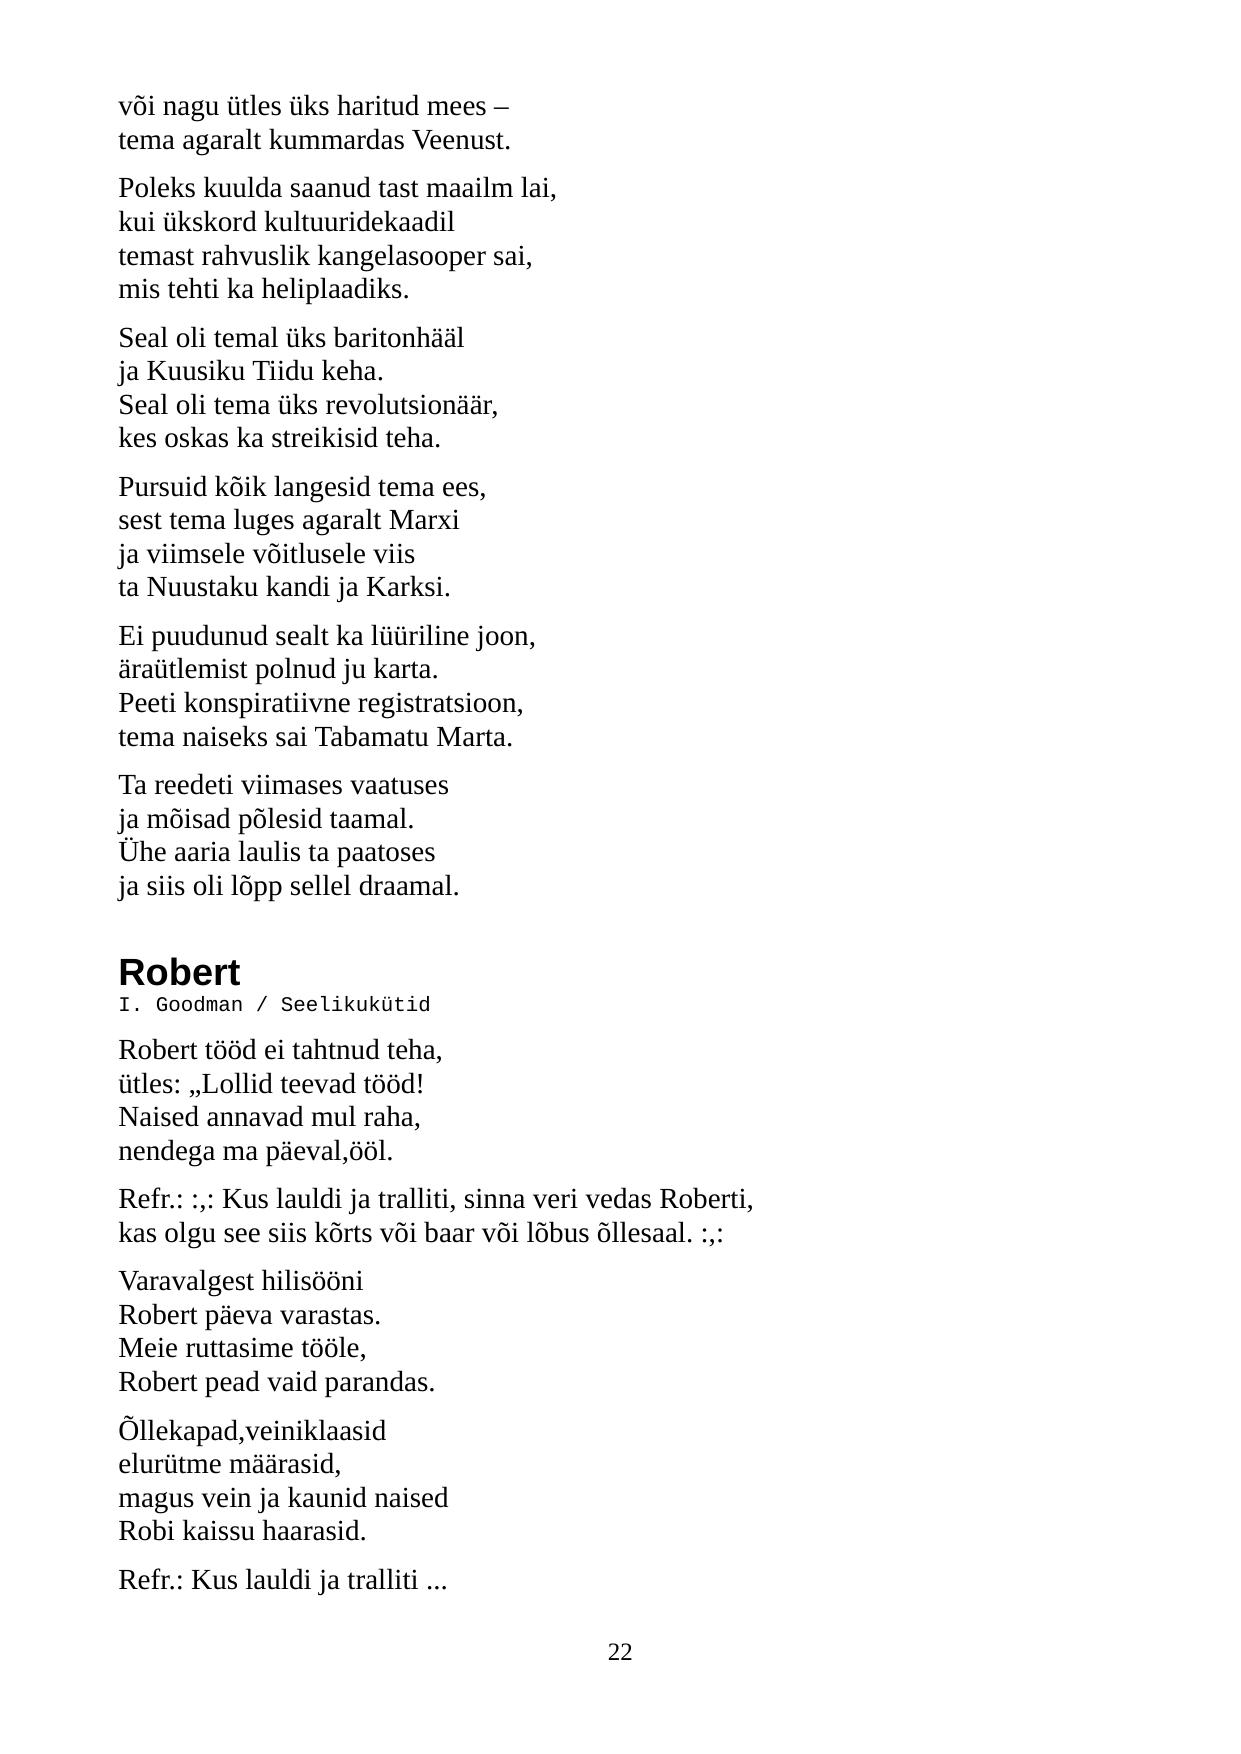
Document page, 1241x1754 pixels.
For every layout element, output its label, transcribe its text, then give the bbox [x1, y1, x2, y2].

text Robert tööd ei tahtnud teha, ütles: „Lollid teevad tööd! Naised annavad mul raha, nendega ma päeval,ööl. [118, 1032, 1122, 1166]
text Varavalgest hilisööni Robert päeva varastas. Meie ruttasime tööle, Robert pead vaid parandas. [118, 1263, 1122, 1398]
text Refr.: :,: Kus lauldi ja tralliti, sinna veri vedas Roberti, kas olgu see siis kõrts või baar või lõbus õllesaal. :,: [118, 1181, 1122, 1248]
text Seal oli temal üks baritonhääl ja Kuusiku Tiidu keha. Seal oli tema üks revolutsionäär, kes oskas ka streikisid teha. [118, 320, 1122, 454]
text Refr.: Kus lauldi ja tralliti ... [118, 1562, 1122, 1595]
text I. Goodman / Seelikukütid [118, 994, 1122, 1017]
text Ta reedeti viimases vaatuses ja mõisad põlesid taamal. Ühe aaria laulis ta paatoses ja siis oli lõpp sellel draamal. [118, 767, 1122, 901]
subtitle Robert [118, 950, 1122, 994]
text Õllekapad,veiniklaasid elurütme määrasid, magus vein ja kaunid naised Robi kaissu haarasid. [118, 1413, 1122, 1547]
text Ei puudunud sealt ka lüüriline joon, äraütlemist polnud ju karta. Peeti konspiratiivne registratsioon, tema naiseks sai Tabamatu Marta. [118, 618, 1122, 752]
text Pursuid kõik langesid tema ees, sest tema luges agaralt Marxi ja viimsele võitlusele viis ta Nuustaku kandi ja Karksi. [118, 469, 1122, 603]
text Poleks kuulda saanud tast maailm lai, kui ükskord kultuuridekaadil temast rahvuslik kangelasooper sai, mis tehti ka heliplaadiks. [118, 171, 1122, 305]
text või nagu ütles üks haritud mees – tema agaralt kummardas Veenust. [118, 88, 1122, 156]
